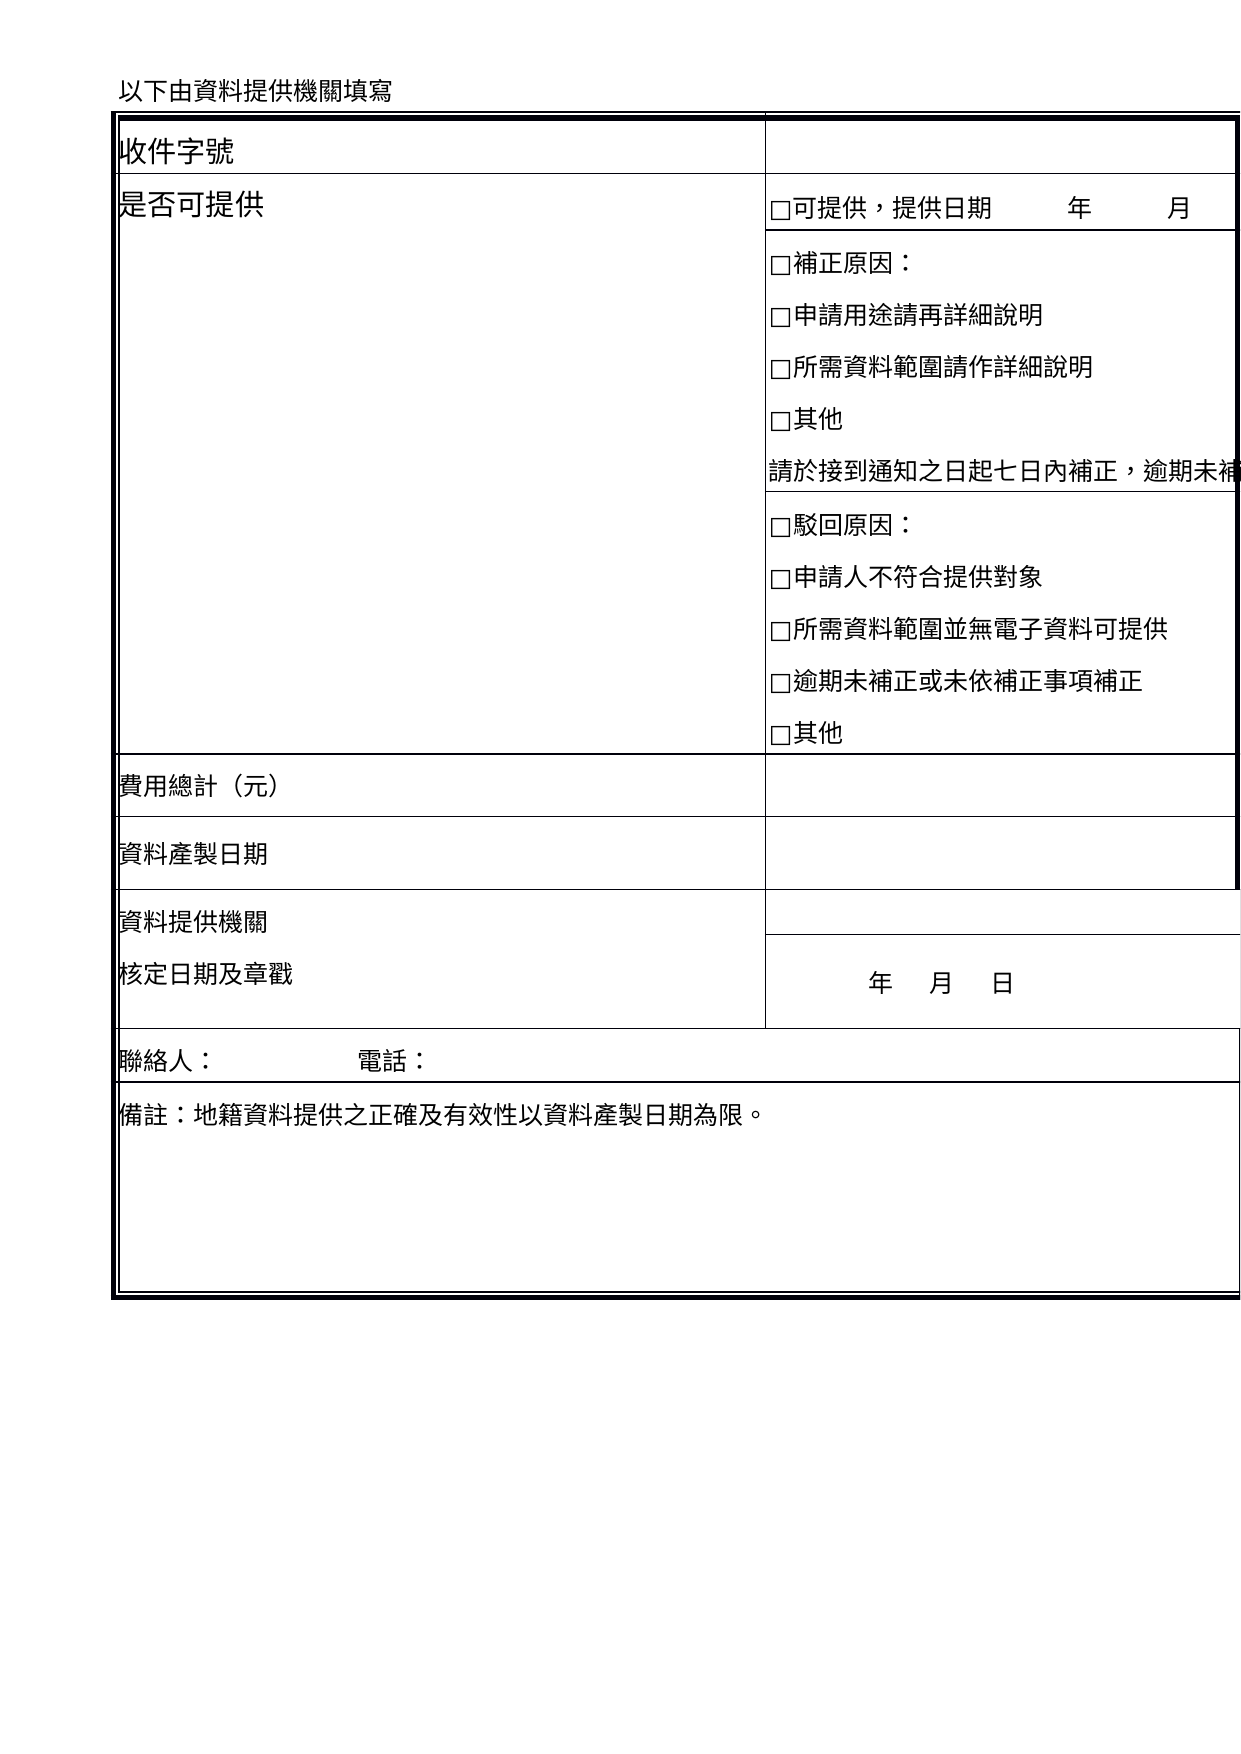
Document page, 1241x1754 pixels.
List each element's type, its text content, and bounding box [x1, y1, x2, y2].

table_header 收件字號 [120, 121, 765, 173]
table_header [766, 121, 1235, 173]
table_cell 備註：地籍資料提供之正確及有效性以資料產製日期為限。 [120, 1083, 1239, 1291]
table_cell 年 月 日 [766, 817, 1235, 888]
table_cell 費用總計（元） [120, 755, 765, 816]
table_cell 資料提供機關 核定日期及章戳 [120, 890, 765, 1027]
table_cell □可提供，提供日期 年 月 日 [766, 174, 1235, 229]
text 以下由資料提供機關填寫 [118, 59, 1122, 111]
table_cell 補正原因： 申請用途請再詳細說明 所需資料範圍請作詳細說明 其他 請於接到通知之日起七日內補正，逾期未補正或未依補正事項補正者，予以駁回。 [766, 231, 1235, 491]
table_cell [1118, 1300, 1240, 1339]
table_cell [766, 755, 1235, 816]
table_cell 聯絡人： 電話： [120, 1029, 1239, 1081]
table_cell 資料產製日期 [120, 817, 765, 888]
table_cell 駁回原因： 申請人不符合提供對象 所需資料範圍並無電子資料可提供 逾期未補正或未依補正事項補正 其他 [766, 492, 1235, 753]
table_cell [115, 1300, 1118, 1339]
table_cell 是否可提供 [120, 174, 765, 753]
table_cell 核 定 日 期 [766, 890, 1240, 934]
table_cell 年 月 日 [766, 935, 1240, 1027]
